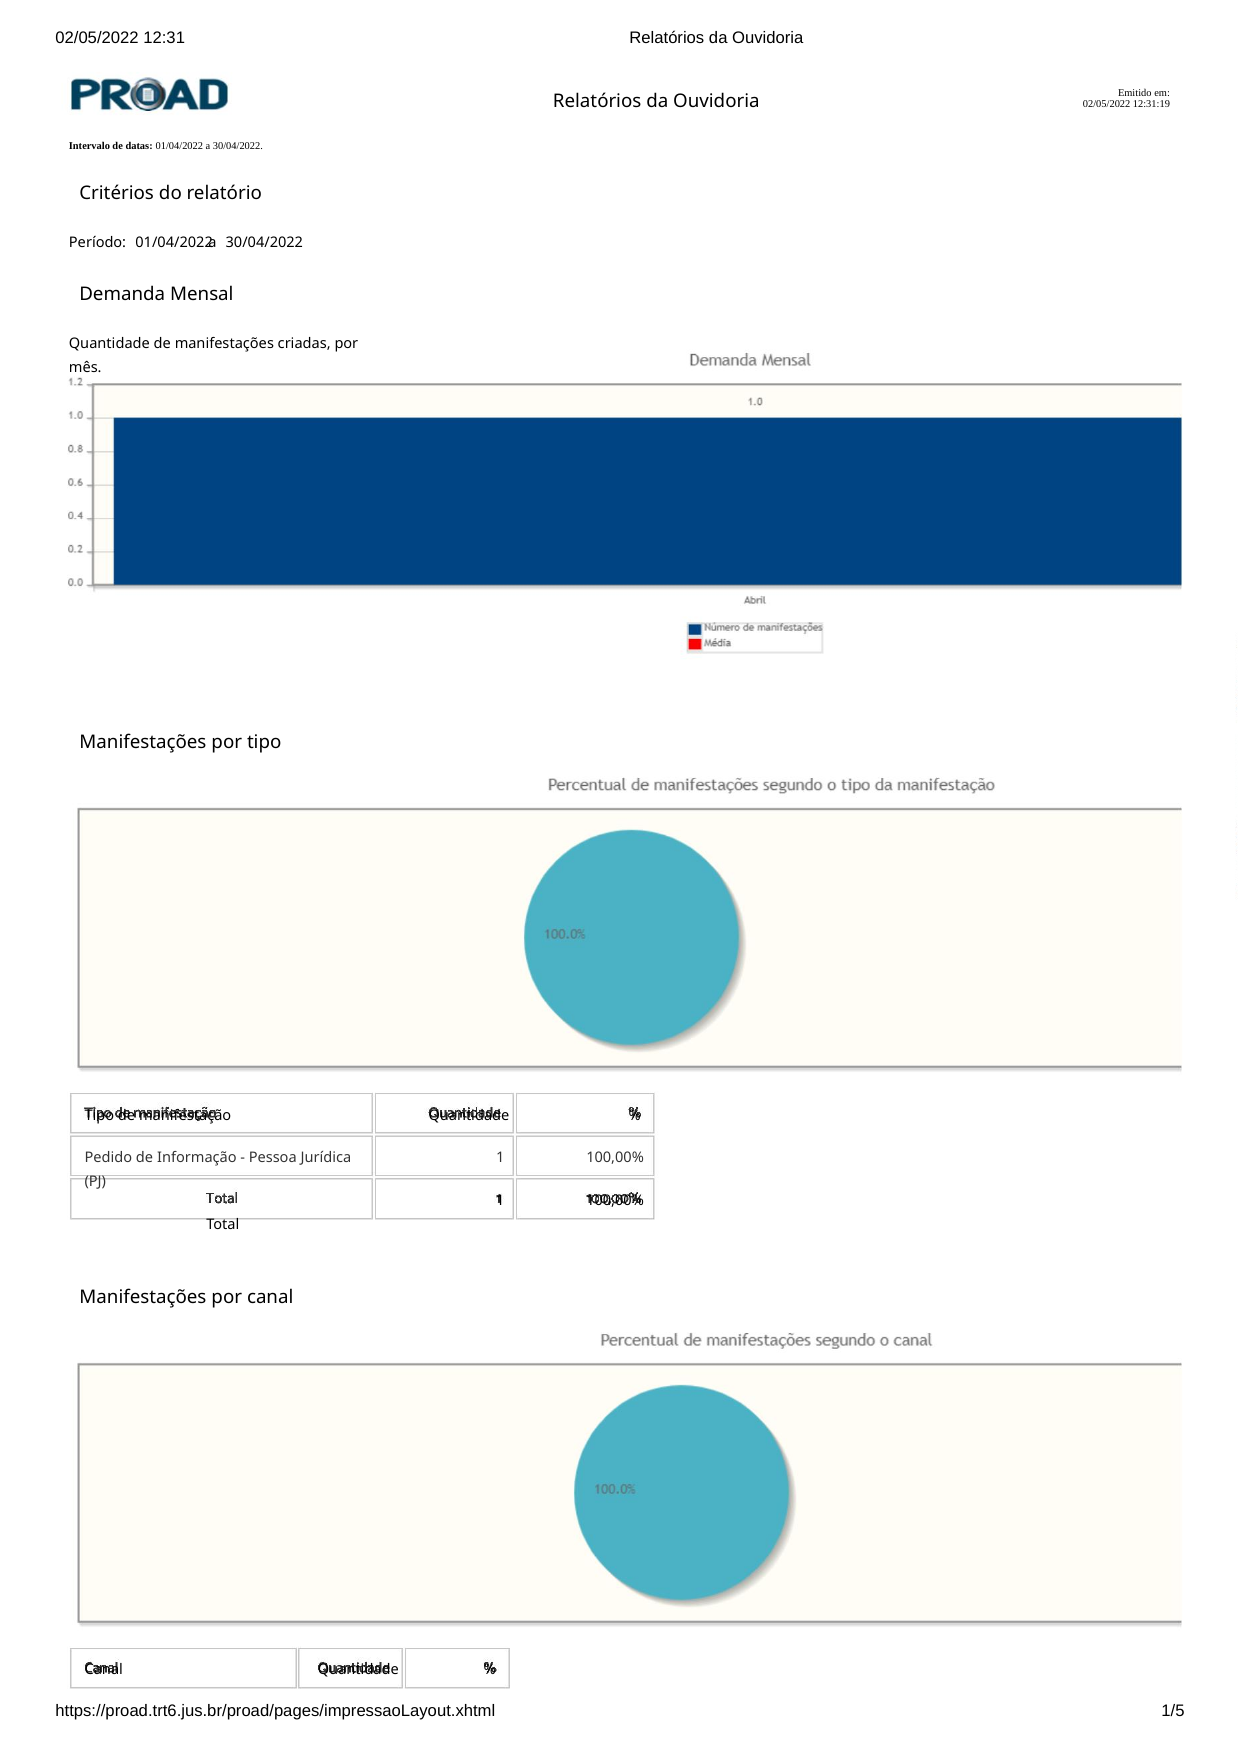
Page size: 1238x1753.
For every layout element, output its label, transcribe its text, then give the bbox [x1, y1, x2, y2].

text Manifestações por canal [79, 1278, 298, 1309]
text Pedido de Informação - Pessoa Jurídica (PJ) [84, 1143, 372, 1191]
text 1 [496, 1143, 522, 1167]
text 0 [55, 29, 64, 47]
text Demanda Mensal [79, 276, 242, 306]
text Quantidade de manifestações criadas, por mês. [69, 329, 382, 377]
text 0 [1083, 98, 1103, 110]
text % [628, 1101, 663, 1125]
text 1/5 [1161, 1702, 1209, 1720]
text 100,00% [586, 1143, 663, 1167]
text Emitido em: [1118, 87, 1185, 98]
text 1 [496, 1186, 522, 1210]
text Critérios do relatório [79, 174, 269, 205]
text Período: 01/04/2022 [69, 228, 208, 252]
text https://proad.trt6.jus.br/proad/pages/impressaoLayout.xhtml [55, 1702, 520, 1720]
text 0 [57, 33, 62, 42]
text % [483, 1655, 518, 1679]
text Intervalo de datas: 01/04/2022 a 30/04/2022. [69, 140, 288, 151]
text Canal [84, 1655, 140, 1679]
text a 30/04/2022 [208, 228, 320, 252]
text Relatórios da Ouvidoria [629, 29, 828, 47]
text 100,00% [586, 1186, 663, 1210]
text 2/05/2022 12:31:19 [1103, 98, 1185, 110]
text Relatórios da Ouvidoria [553, 83, 766, 113]
text Total [206, 1210, 372, 1234]
text Tipo de manifestação [84, 1101, 238, 1125]
picture [0, 0, 1238, 1753]
text Quantidade [318, 1655, 412, 1679]
text Manifestações por tipo [79, 724, 287, 755]
text Quantidade [428, 1101, 522, 1125]
text 2/05/2022 12:31 [64, 29, 210, 47]
